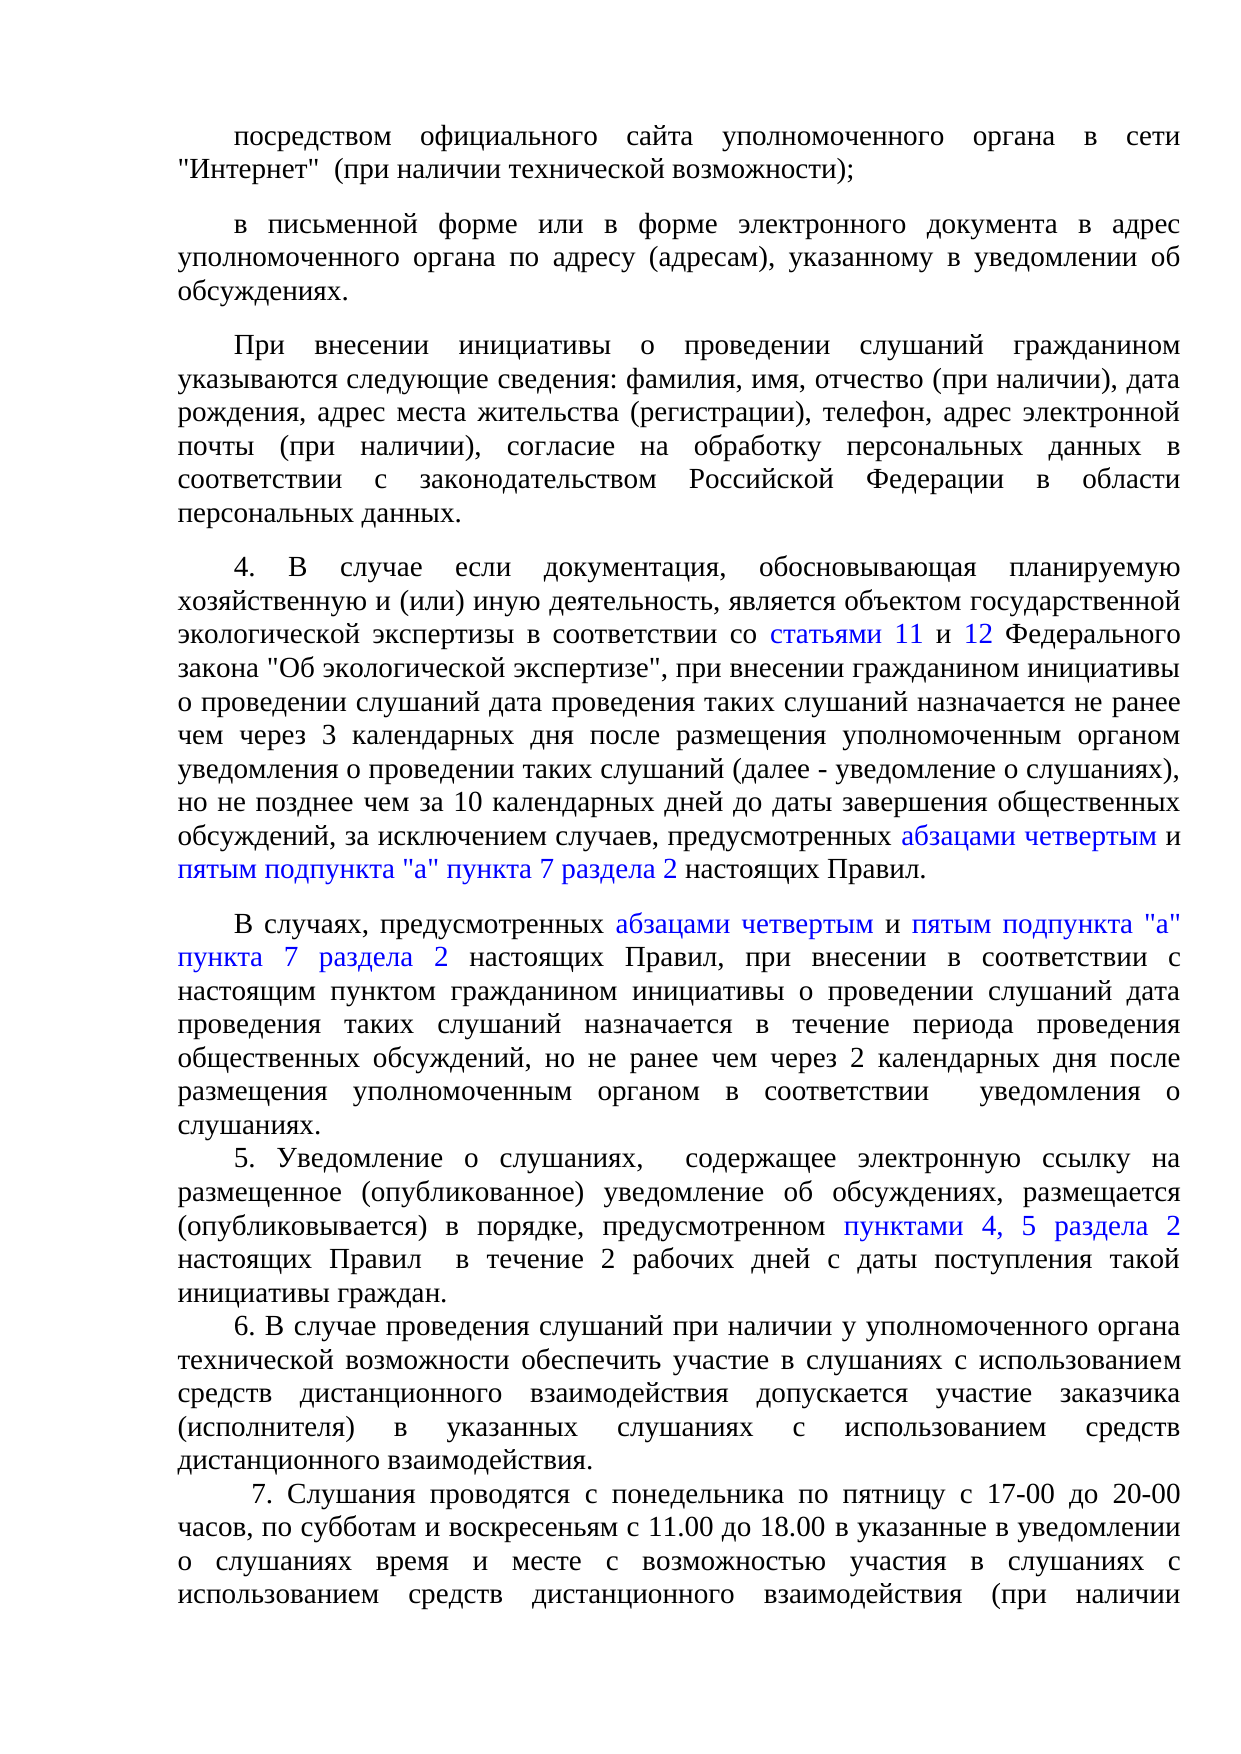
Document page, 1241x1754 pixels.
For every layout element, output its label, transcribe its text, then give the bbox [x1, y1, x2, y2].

text 4. В случае если документация, обосновывающая планируемую хозяйственную и (или) иную деятельность, является объектом государственной экологической экспертизы в соответствии со статьями 11 и 12 Федерального закона "Об экологической экспертизе", при внесении гражданином инициативы о проведении слушаний дата проведения таких слушаний назначается не ранее чем через 3 календарных дня после размещения уполномоченным органом уведомления о проведении таких слушаний (далее - уведомление о слушаниях), но не позднее чем за 10 календарных дней до даты завершения общественных обсуждений, за исключением случаев, предусмотренных абзацами четвертым и пятым подпункта "а" пункта 7 раздела 2 настоящих Правил. [177, 549, 1181, 885]
text 5. Уведомление о слушаниях, содержащее электронную ссылку на размещенное (опубликованное) уведомление об обсуждениях, размещается (опубликовывается) в порядке, предусмотренном пунктами 4, 5 раздела 2 настоящих Правил в течение 2 рабочих дней с даты поступления такой инициативы граждан. [177, 1141, 1181, 1308]
text При внесении инициативы о проведении слушаний гражданином указываются следующие сведения: фамилия, имя, отчество (при наличии), дата рождения, адрес места жительства (регистрации), телефон, адрес электронной почты (при наличии), согласие на обработку персональных данных в соответствии с законодательством Российской Федерации в области персональных данных. [177, 327, 1181, 529]
text в письменной форме или в форме электронного документа в адрес уполномоченного органа по адресу (адресам), указанному в уведомлении об обсуждениях. [177, 206, 1181, 307]
text посредством официального сайта уполномоченного органа в сети "Интернет" (при наличии технической возможности); [177, 118, 1181, 185]
text 7. Слушания проводятся с понедельника по пятницу с 17-00 до 20-00 часов, по субботам и воскресеньям с 11.00 до 18.00 в указанные в уведомлении о слушаниях время и месте с возможностью участия в слушаниях с использованием средств дистанционного взаимодействия (при наличии [177, 1476, 1181, 1610]
text 6. В случае проведения слушаний при наличии у уполномоченного органа технической возможности обеспечить участие в слушаниях с использованием средств дистанционного взаимодействия допускается участие заказчика (исполнителя) в указанных слушаниях с использованием средств дистанционного взаимодействия. [177, 1308, 1181, 1476]
text В случаях, предусмотренных абзацами четвертым и пятым подпункта "а" пункта 7 раздела 2 настоящих Правил, при внесении в соответствии с настоящим пунктом гражданином инициативы о проведении слушаний дата проведения таких слушаний назначается в течение периода проведения общественных обсуждений, но не ранее чем через 2 календарных дня после размещения уполномоченным органом в соответствии уведомления о слушаниях. [177, 906, 1181, 1141]
